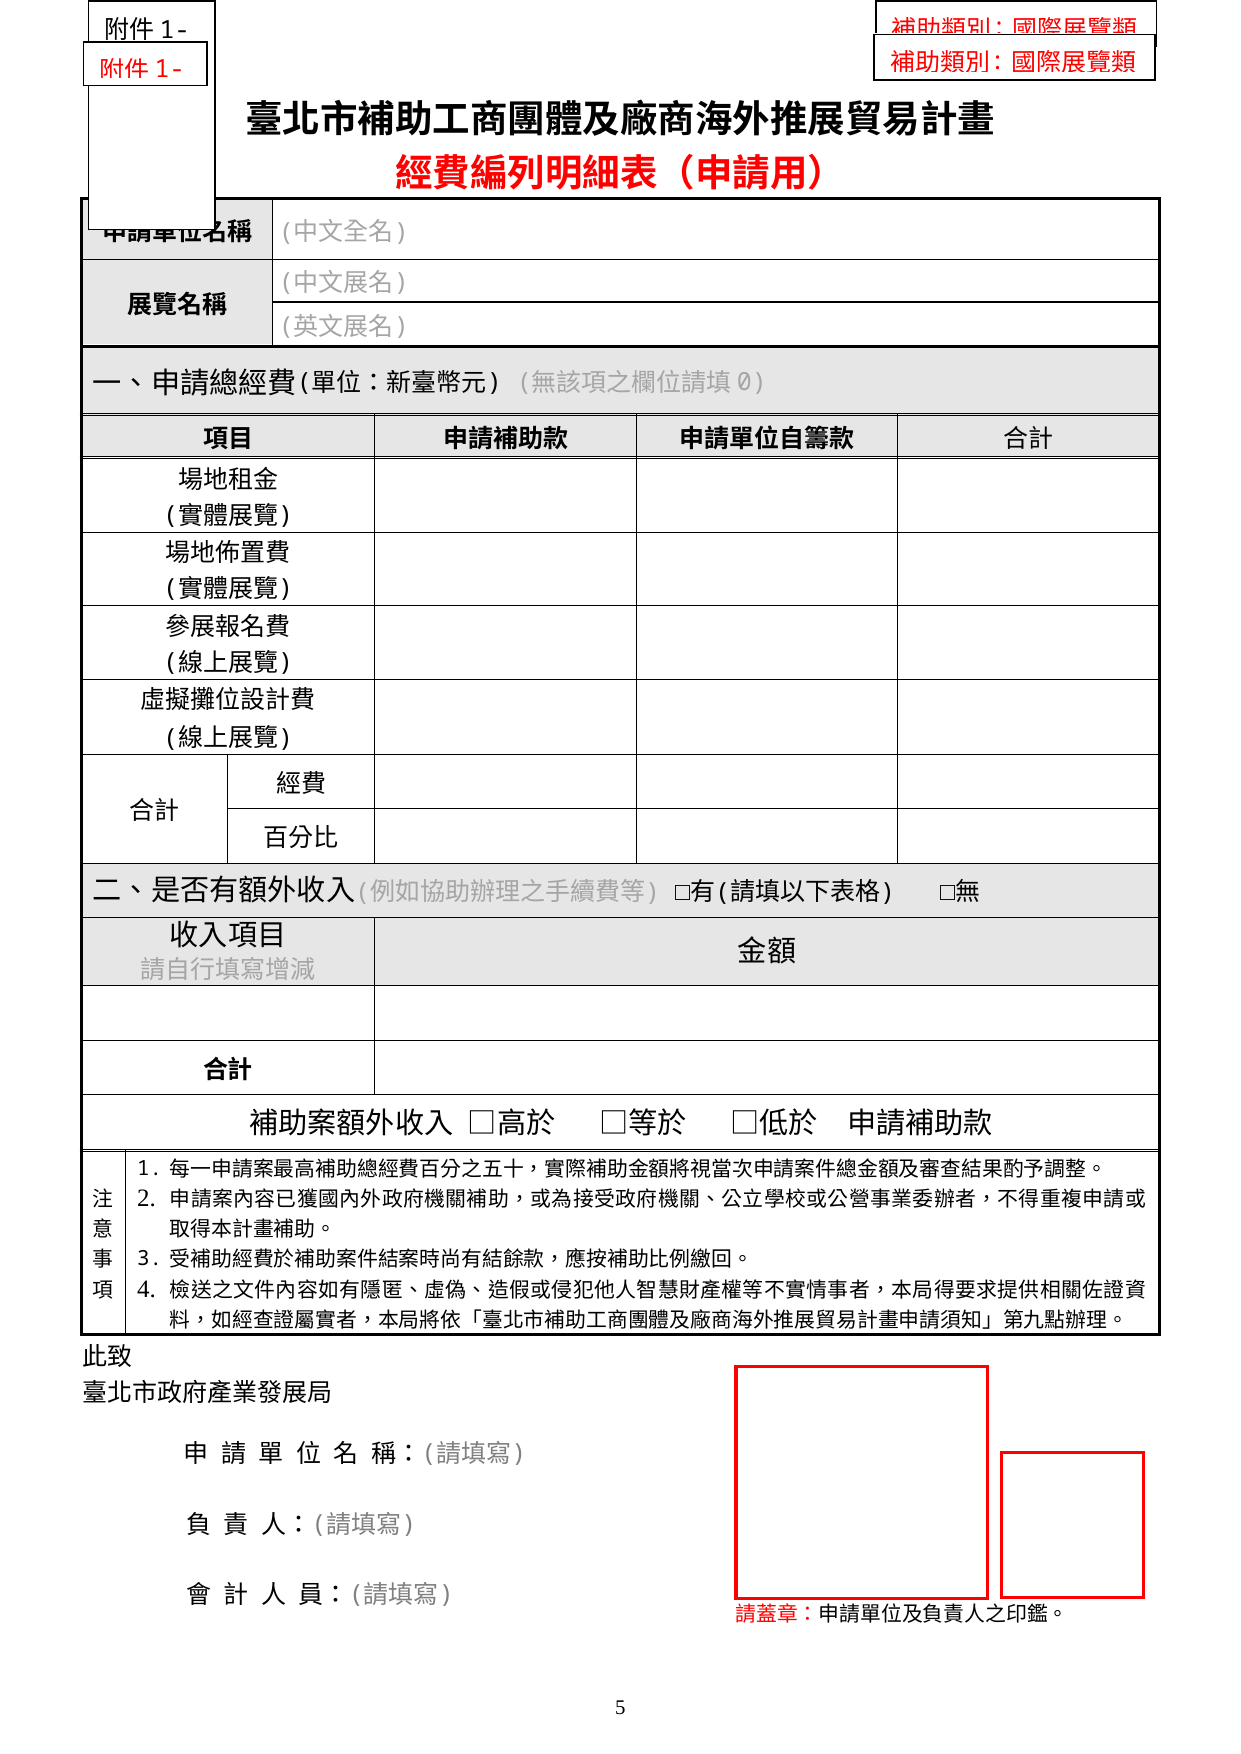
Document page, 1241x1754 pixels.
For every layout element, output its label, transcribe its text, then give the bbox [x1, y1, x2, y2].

table_cell [637, 755, 897, 808]
table_cell [898, 680, 1158, 753]
text [83, 143, 88, 197]
table_cell 申請單位自籌款 [637, 416, 897, 456]
text 附件1-2 [104, 9, 199, 41]
table_cell 百分比 [228, 809, 374, 863]
text [1145, 1504, 1157, 1541]
table_cell [898, 809, 1158, 863]
text 臺北市政府產業發展局 [83, 1373, 734, 1409]
table_cell 金額 [375, 918, 1158, 985]
table_cell [375, 606, 636, 679]
table_cell (英文展名) [273, 303, 1158, 344]
table_cell 注意事項 [83, 1152, 125, 1333]
text 此致 [83, 1336, 1157, 1373]
text 臺北市補助工商團體及廠商海外推展貿易計畫 [89, 2, 214, 229]
table_cell 場地佈置費 (實體展覽) [83, 533, 374, 605]
text 臺北市補助工商團體及廠商海外推展貿易計畫 [84, 43, 206, 85]
table_cell (中文展名) [273, 260, 1158, 301]
table_cell [637, 459, 897, 532]
table_cell [637, 533, 897, 605]
table_cell [375, 1041, 1158, 1094]
table_cell 虛擬攤位設計費 (線上展覽) [83, 680, 374, 753]
table_cell 經費 [228, 755, 374, 808]
text 經費編列明細表（申請用） [216, 143, 1157, 197]
table_cell 申請補助款 [375, 416, 636, 456]
table_cell 一、申請總經費(單位：新臺幣元) (無該項之欄位請填0) [83, 348, 1158, 413]
table_cell 參展報名費 (線上展覽) [83, 606, 374, 679]
table_cell [898, 533, 1158, 605]
table_cell 項目 [83, 416, 374, 456]
table_cell 補助案額外收入 □高於 □等於 □低於 申請補助款 [83, 1095, 1158, 1149]
table_cell [375, 986, 1158, 1039]
table_cell 二、是否有額外收入(例如協助辦理之手續費等) □有(請填以下表格) □無 [83, 864, 1158, 917]
table_cell [375, 809, 636, 863]
table_cell [898, 606, 1158, 679]
table_cell 收入項目 請自行填寫增減 [83, 918, 374, 985]
table_cell [637, 680, 897, 753]
text 申 請 單 位 名 稱：(請填寫) [184, 1434, 734, 1470]
text 負 責 人：(請填寫) [186, 1504, 734, 1541]
table_cell [637, 809, 897, 863]
text 會 計 人 員：(請填寫) [186, 1574, 1157, 1611]
text 補助類別: 國際展覽類 [890, 43, 1139, 72]
table_cell [83, 986, 374, 1039]
text [989, 1434, 1157, 1470]
table_cell 合計 [83, 755, 227, 863]
text [989, 1373, 1157, 1409]
text 補助類別: 國際展覽類 [891, 9, 1141, 33]
text 臺北市補助工商團體及廠商海外推展貿易計畫 [216, 89, 1157, 143]
table_cell [375, 680, 636, 753]
table_cell [375, 459, 636, 532]
table_header 申請單位名稱 [83, 200, 272, 259]
table_cell [375, 755, 636, 808]
table_cell [637, 606, 897, 679]
text [989, 1504, 1000, 1541]
table_header (中文全名) [273, 200, 1158, 259]
text 臺北市補助工商團體及廠商海外推展貿易計畫 [875, 35, 1154, 79]
text 臺北市補助工商團體及廠商海外推展貿易計畫 [873, 2, 1156, 34]
table_cell [375, 533, 636, 605]
table_cell 場地租金 (實體展覽) [83, 459, 374, 532]
text 附件1-2 [99, 50, 191, 77]
table_cell [898, 755, 1158, 808]
table_cell 合計 [83, 1041, 374, 1094]
table_cell 展覽名稱 [83, 260, 272, 344]
table_cell 每一申請案最高補助總經費百分之五十，實際補助金額將視當次申請案件總金額及審查結果酌予調整。 申請案內容已獲國內外政府機關補助，或為接受政府機關、公立學校或公營事業委辦者，不得重複申請或取得本計畫補助。 受補助經費於補助案件結案時尚有結餘款，應按補助比例繳回。 檢送之文件內容如有隱匿、虛偽、造假或侵犯他人智慧財產權等不實情事者，本局得要求提供相關佐證資料，如經查證屬實者，本局將依「臺北市補助工商團體及廠商海外推展貿易計畫申請須知」第九點辦理。 [126, 1152, 1158, 1333]
table_cell 合計 [898, 416, 1158, 456]
table_cell [898, 459, 1158, 532]
